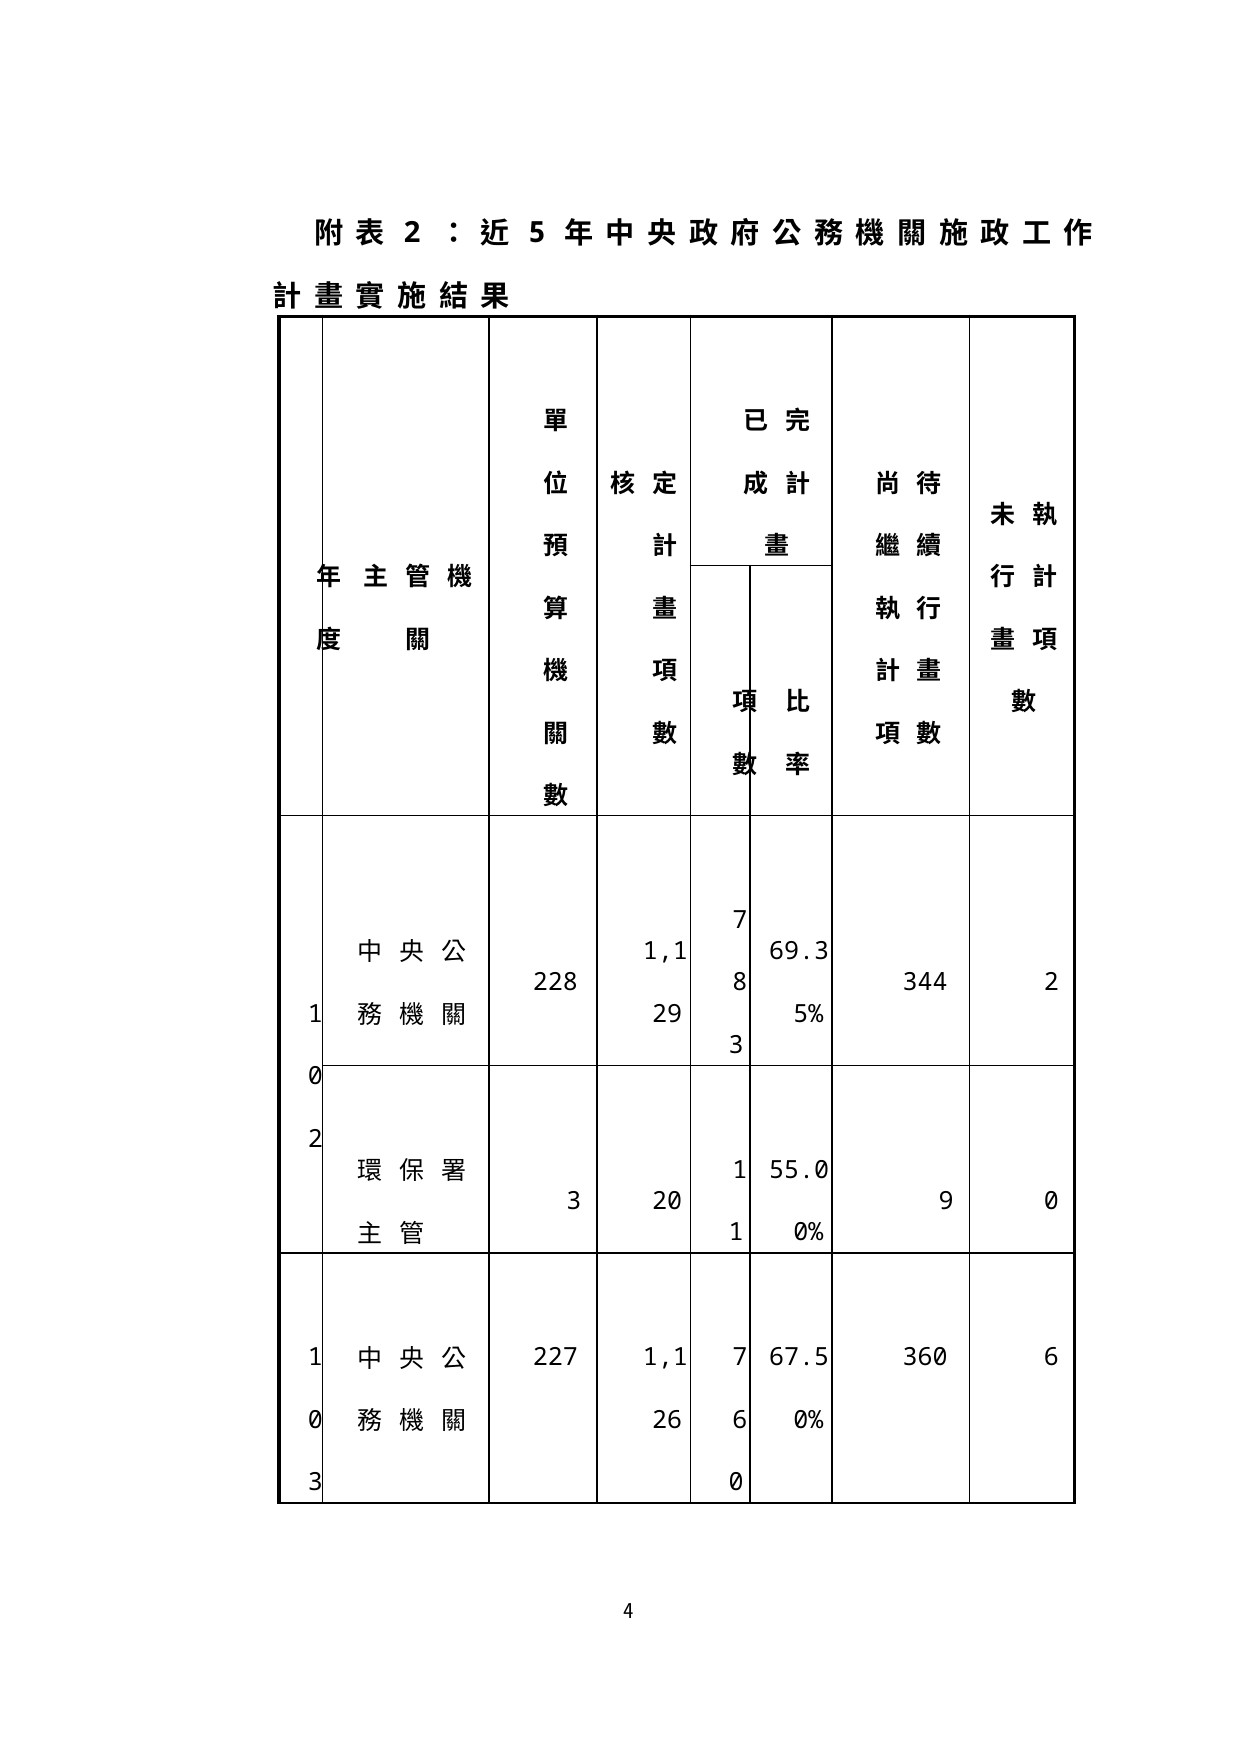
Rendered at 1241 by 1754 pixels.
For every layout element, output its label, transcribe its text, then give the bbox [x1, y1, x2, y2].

table_header 未執行計畫項數 [970, 318, 1073, 814]
table_header 已完成計畫 [691, 318, 831, 564]
table_header 核定計畫項數 [598, 318, 690, 814]
table_cell 20 [598, 1066, 690, 1252]
table_cell 67.50% [751, 1254, 831, 1502]
table_cell 中央公務機關 [323, 1254, 488, 1502]
table_cell 103 [281, 1254, 322, 1502]
table_cell 比率 [751, 566, 831, 814]
table_cell 1,126 [598, 1254, 690, 1502]
table_cell 760 [691, 1254, 749, 1502]
table_header 主管機關 [323, 318, 488, 814]
table_cell 1,129 [598, 816, 690, 1064]
text 附表2：近5年中央政府公務機關施政工作計畫實施結果 [241, 189, 1131, 314]
table_cell 項數 [691, 566, 749, 814]
table_header 單位預算機關數 [490, 318, 596, 814]
table_cell 783 [691, 816, 749, 1064]
table_cell 3 [490, 1066, 596, 1252]
table_cell 2 [970, 816, 1073, 1064]
table_header 年度 [281, 318, 322, 814]
table_header 尚待繼續執行計畫項數 [833, 318, 969, 814]
table_cell 102 [281, 816, 322, 1252]
table_cell 227 [490, 1254, 596, 1502]
table_cell 344 [833, 816, 969, 1064]
table_cell 11 [691, 1066, 749, 1252]
table_cell 環保署主管 [323, 1066, 488, 1252]
table_cell 55.00% [751, 1066, 831, 1252]
table_cell 360 [833, 1254, 969, 1502]
table_cell 0 [970, 1066, 1073, 1252]
table_cell 9 [833, 1066, 969, 1252]
table_cell 中央公務機關 [323, 816, 488, 1064]
table_cell 69.35% [751, 816, 831, 1064]
table_cell 228 [490, 816, 596, 1064]
table_cell 6 [970, 1254, 1073, 1502]
